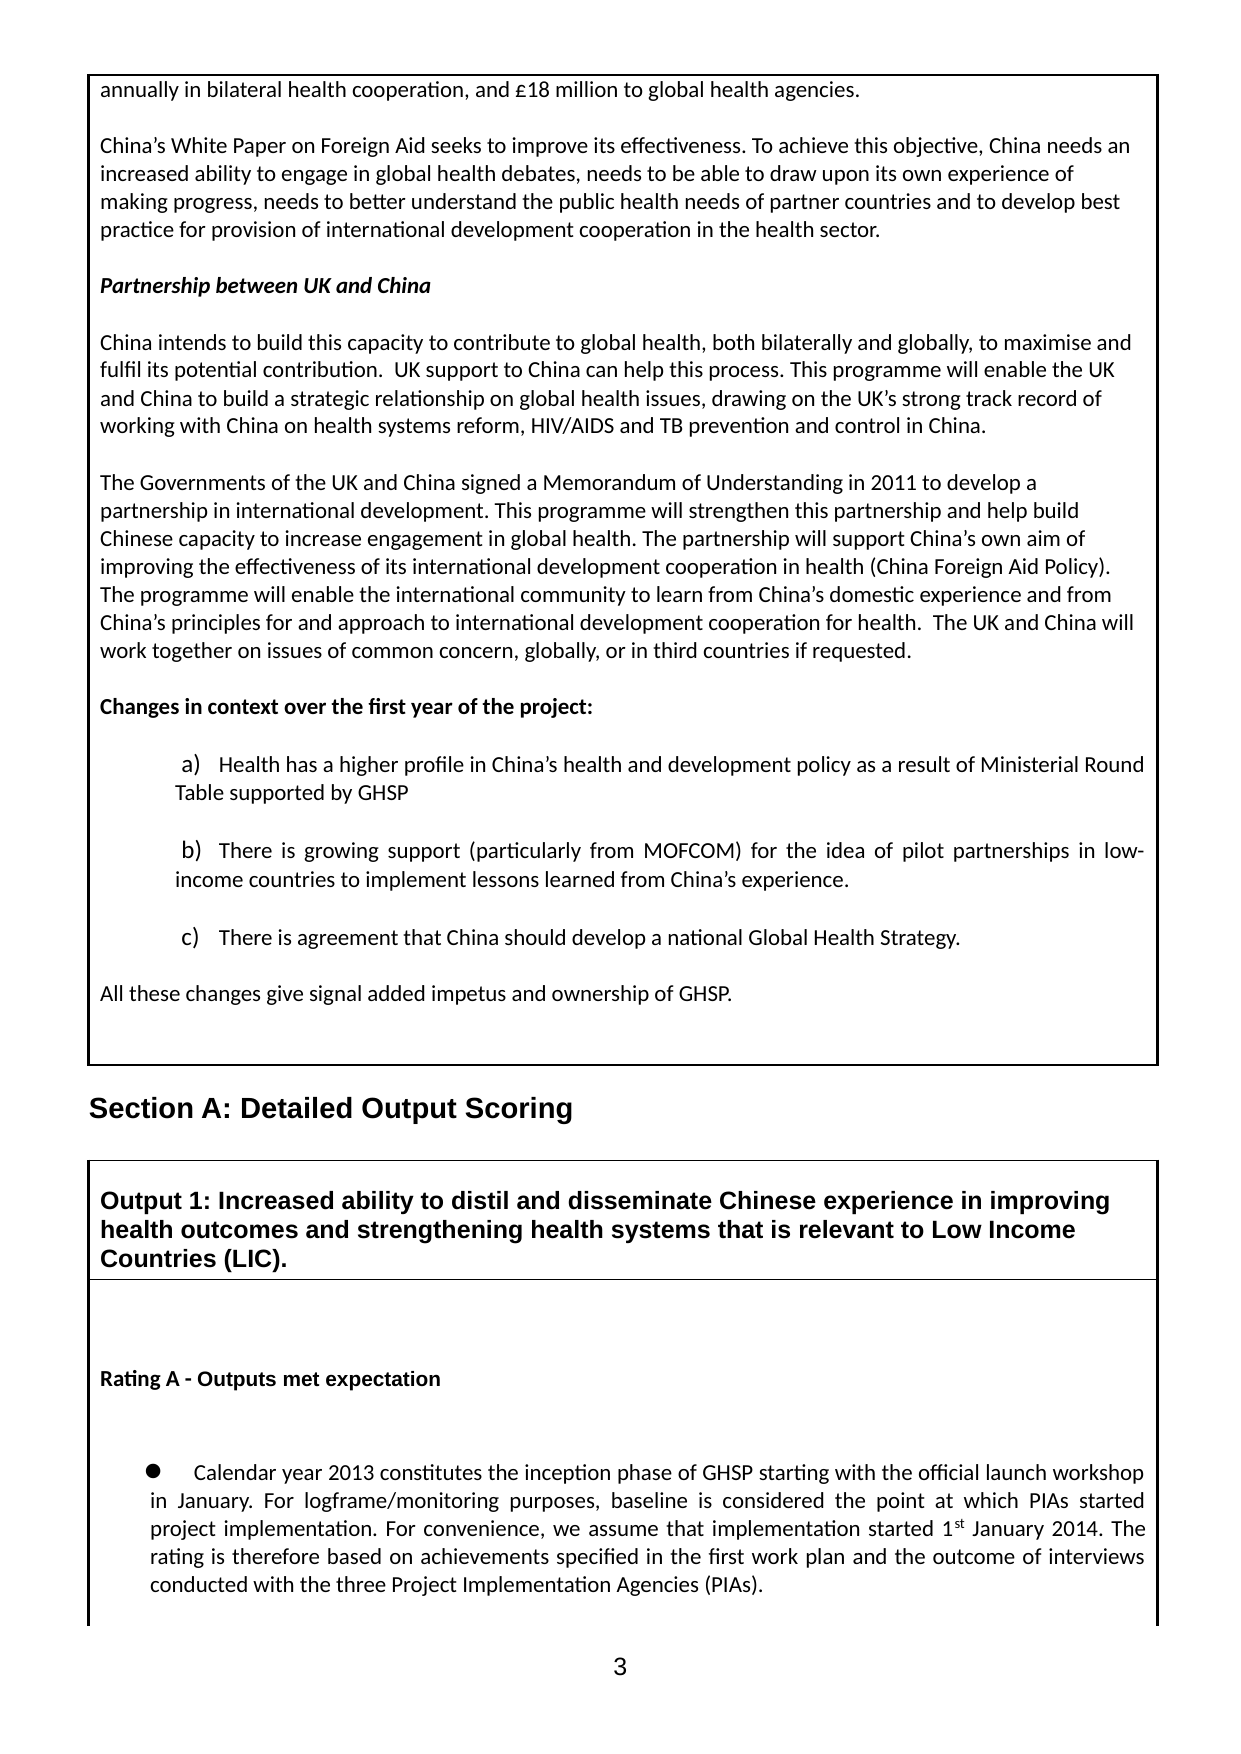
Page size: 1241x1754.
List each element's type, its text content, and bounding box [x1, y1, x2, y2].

table_cell annually in bilateral health cooperation, and £18 million to global health agencies. China’s White Paper on Foreign Aid seeks to improve its effectiveness. To achieve this objective, China needs an increased ability to engage in global health debates, needs to be able to draw upon its own experience of making progress, needs to better understand the public health needs of partner countries and to develop best practice for provision of international development cooperation in the health sector. Partnership between UK and China China intends to build this capacity to contribute to global health, both bilaterally and globally, to maximise and fulfil its potential contribution. UK support to China can help this process. This programme will enable the UK and China to build a strategic relationship on global health issues, drawing on the UK’s strong track record of working with China on health systems reform, HIV/AIDS and TB prevention and control in China. The Governments of the UK and China signed a Memorandum of Understanding in 2011 to develop a partnership in international development. This programme will strengthen this partnership and help build Chinese capacity to increase engagement in global health. The partnership will support China’s own aim of improving the effectiveness of its international development cooperation in health (China Foreign Aid Policy). The programme will enable the international community to learn from China’s domestic experience and from China’s principles for and approach to international development cooperation for health. The UK and China will work together on issues of common concern, globally, or in third countries if requested. Changes in context over the first year of the project: Health has a higher profile in China’s health and development policy as a result of Ministerial Round Table supported by GHSP There is growing support (particularly from MOFCOM) for the idea of pilot partnerships in low-income countries to implement lessons learned from China’s experience. There is agreement that China should develop a national Global Health Strategy. All these changes give signal added impetus and ownership of GHSP. [90, 76, 1156, 1064]
subtitle Section A: Detailed Output Scoring [89, 1091, 1152, 1124]
table_header Output 1: Increased ability to distil and disseminate Chinese experience in improving health outcomes and strengthening health systems that is relevant to Low Income Countries (LIC). [90, 1161, 1156, 1278]
table_cell Rating A - Outputs met expectation Calendar year 2013 constitutes the inception phase of GHSP starting with the official launch workshop in January. For logframe/monitoring purposes, baseline is considered the point at which PIAs started project implementation. For convenience, we assume that implementation started 1st January 2014. The rating is therefore based on achievements specified in the first work plan and the outcome of interviews conducted with the three Project Implementation Agencies (PIAs). The Project Management Office with support from the Technical Advisory Group has selected PIAs for OUTPUT1 following an evaluation of proposals in the three research Areas agreed by the Strategic Oversight Committee (SOC): a) Disease Prevention and Control, such as malaria, AIDS, Tuberculosis, Schistosomiasis, polio, etc. b) Reproductive Health / Maternal and Child Health care such as reducing maternal mortality ratio and infant mortality rate, such as safe motherhood, Maternal and Child Health, Expanded Programme of Immunization, Nutrition intervention for women and children, and c) Health Systems Strengthening, including universal health coverage, Human Resources for Health, etc. Evaluation Procedure: PIAs were selected through open tender. The call for Expression of Interest (EOI) was published 26th June 2013. 36 agencies (universities, research institutes, technical/professional institutions and centers at national or provincial level) responded. Out of these, 25 were considered qualified but only 13 met the requirements to be shortlisted. The later group was then invited to prepare full proposals in August. The Evaluation Expert Panel (EEP) evaluated their proposals August/September and recommended 3 winning tenderers who got the highest proposal scores. After confirmation by SOC late 2013, three contracts were signed 26 January 2014 by PMO with the following PIAs: To note: the budget originally proposed by the PIAs has been reduced through a process of negotiation with the PMO. The bidding process has contributed to getting well-qualified partners. The subsequent budget adjustments ensure value for money. [90, 1280, 1156, 1626]
